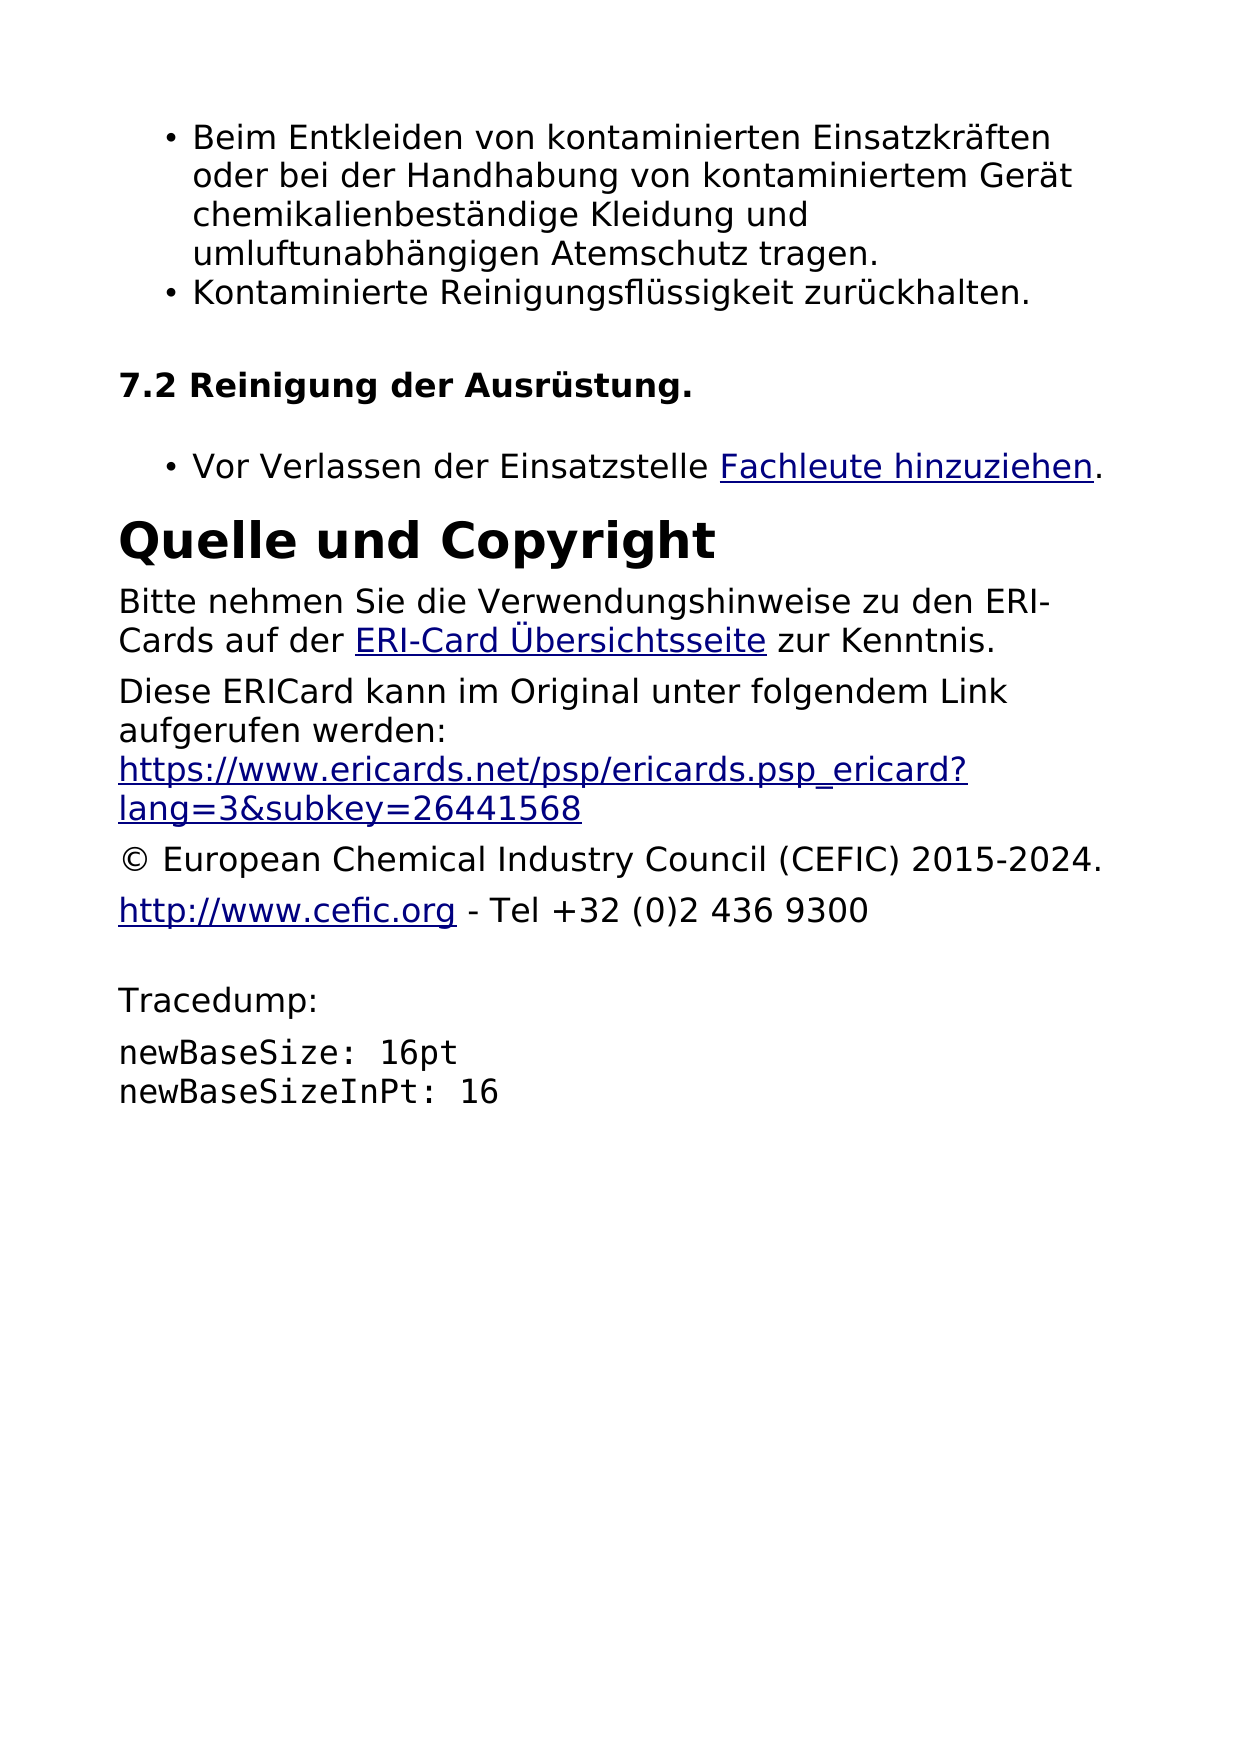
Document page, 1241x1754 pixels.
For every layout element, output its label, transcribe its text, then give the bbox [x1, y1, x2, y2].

list Kontaminierte Reinigungsflüssigkeit zurückhalten. [177, 273, 1122, 312]
text http://www.cefic.org - Tel +32 (0)2 436 9300 [118, 892, 1122, 931]
list Beim Entkleiden von kontaminierten Einsatzkräften oder bei der Handhabung von kontaminiertem Gerät chemikalienbeständige Kleidung und umluftunabhängigen Atemschutz tragen. [177, 118, 1122, 273]
text © European Chemical Industry Council (CEFIC) 2015-2024. [118, 840, 1122, 879]
text Diese ERICard kann im Original unter folgendem Link aufgerufen werden: https://www.ericards.net/psp/ericards.psp_ericard?lang=3&subkey=26441568 [118, 672, 1122, 828]
list Vor Verlassen der Einsatzstelle Fachleute hinzuziehen. [177, 448, 1122, 487]
text Bitte nehmen Sie die Verwendungshinweise zu den ERI-Cards auf der ERI-Card Übersichtsseite zur Kenntnis. [118, 582, 1122, 660]
text Tracedump: [118, 943, 1122, 1021]
subtitle 7.2 Reinigung der Ausrüstung. [118, 367, 1122, 406]
text newBaseSize: 16pt newBaseSizeInPt: 16 [118, 1033, 1122, 1111]
subtitle Quelle und Copyright [118, 512, 1122, 570]
